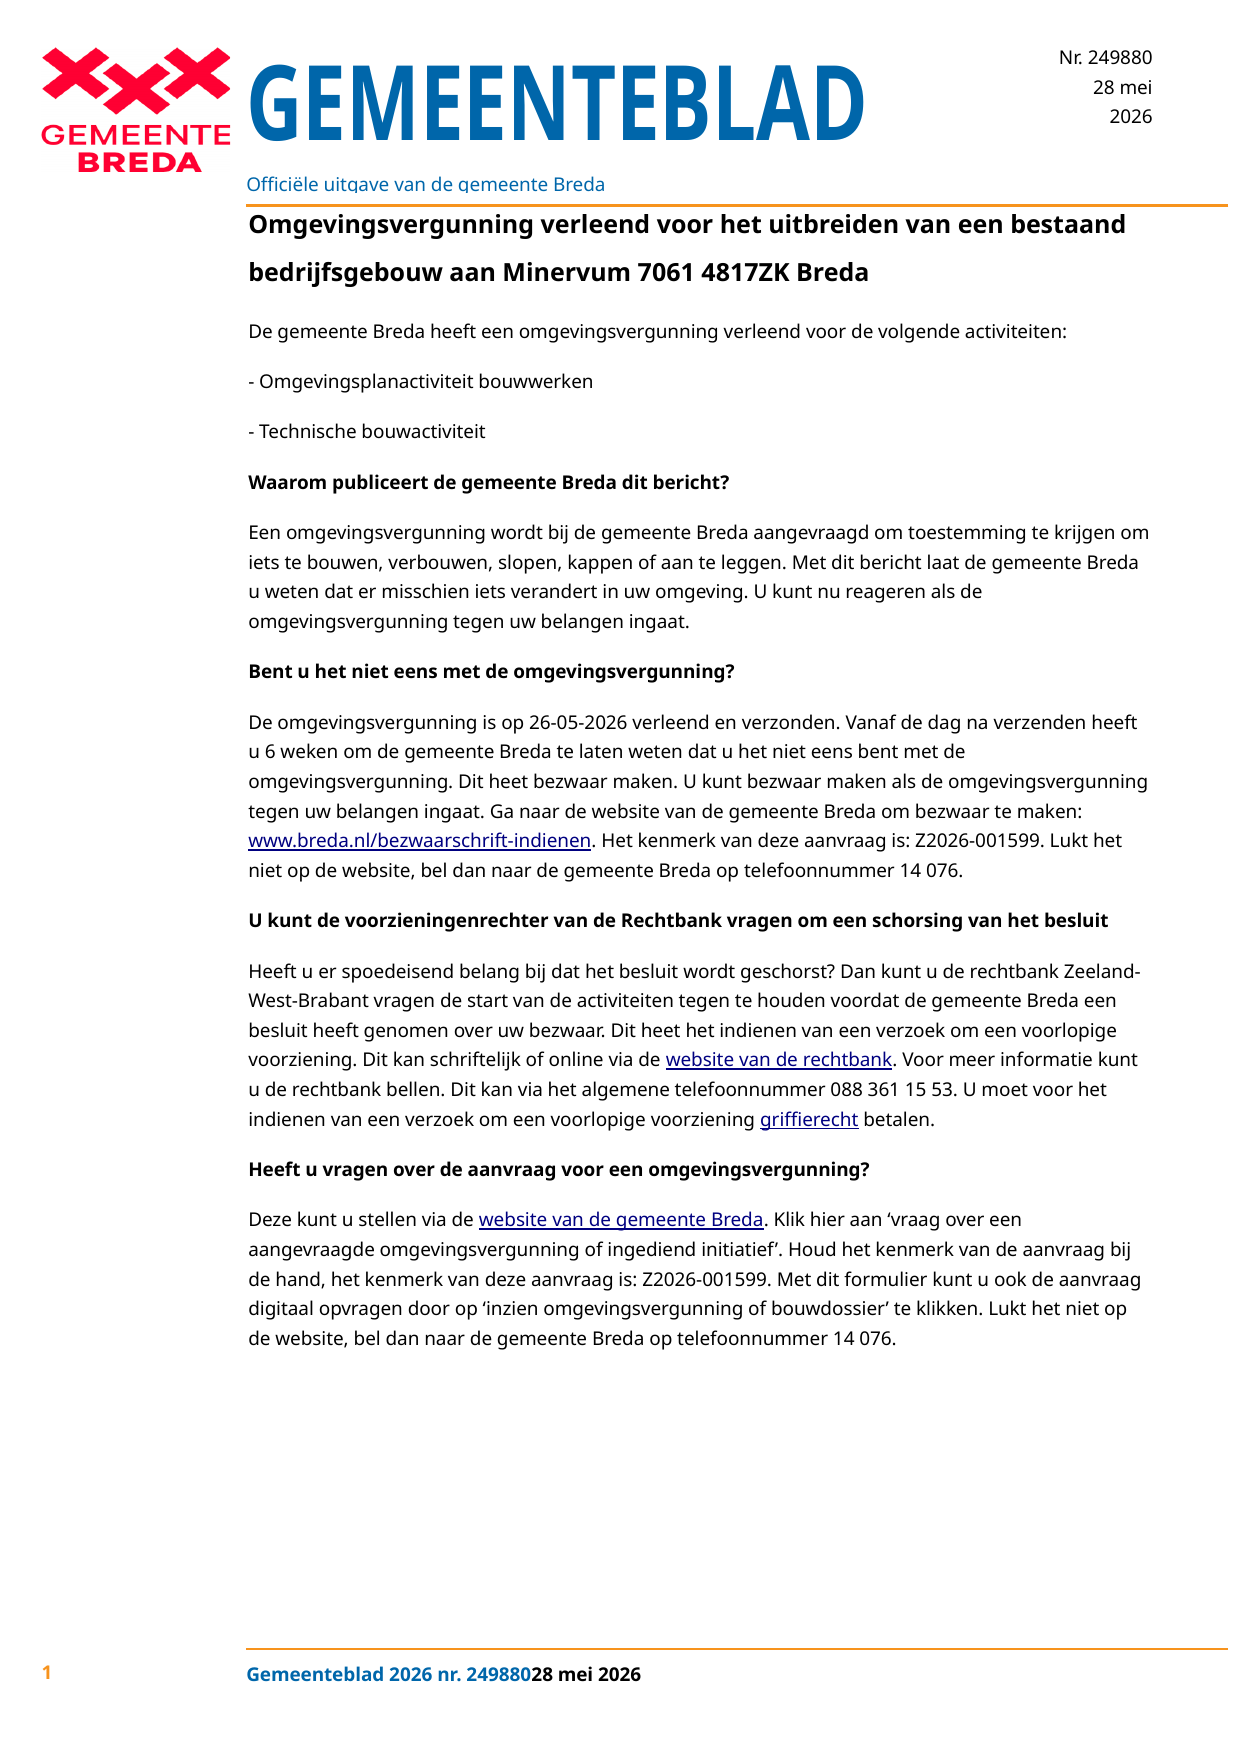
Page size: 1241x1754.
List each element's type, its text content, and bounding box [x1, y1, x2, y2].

text De omgevingsvergunning is op 26-05-2026 verleend en verzonden. Vanaf de dag na verzenden heeft u 6 weken om de gemeente Breda te laten weten dat u het niet eens bent met de omgevingsvergunning. Dit heet bezwaar maken. U kunt bezwaar maken als de omgevingsvergunning tegen uw belangen ingaat. Ga naar de website van de gemeente Breda om bezwaar te maken: www.breda.nl/bezwaarschrift-indienen. Het kenmerk van deze aanvraag is: Z2026-001599. Lukt het niet op de website, bel dan naar de gemeente Breda op telefoonnummer 14 076. [248, 709, 1152, 883]
text - Technische bouwactiviteit [248, 419, 1152, 444]
text Heeft u er spoedeisend belang bij dat het besluit wordt geschorst? Dan kunt u de rechtbank Zeeland-West-Brabant vragen de start van de activiteiten tegen te houden voordat de gemeente Breda een besluit heeft genomen over uw bezwaar. Dit heet het indienen van een verzoek om een voorlopige voorziening. Dit kan schriftelijk of online via de website van de rechtbank. Voor meer informatie kunt u de rechtbank bellen. Dit kan via het algemene telefoonnummer 088 361 15 53. U moet voor het indienen van een verzoek om een voorlopige voorziening griffierecht betalen. [248, 958, 1152, 1132]
text Bent u het niet eens met de omgevingsvergunning? [248, 659, 1152, 684]
text Deze kunt u stellen via de website van de gemeente Breda. Klik hier aan ‘vraag over een aangevraagde omgevingsvergunning of ingediend initiatief’. Houd het kenmerk van de aanvraag bij de hand, het kenmerk van deze aanvraag is: Z2026-001599. Met dit formulier kunt u ook de aanvraag digitaal opvragen door op ‘inzien omgevingsvergunning of bouwdossier’ te klikken. Lukt het niet op de website, bel dan naar de gemeente Breda op telefoonnummer 14 076. [248, 1207, 1152, 1351]
text De gemeente Breda heeft een omgevingsvergunning verleend voor de volgende activiteiten: [248, 318, 1152, 344]
text Heeft u vragen over de aanvraag voor een omgevingsvergunning? [248, 1156, 1152, 1182]
text Een omgevingsvergunning wordt bij de gemeente Breda aangevraagd om toestemming te krijgen om iets te bouwen, verbouwen, slopen, kappen of aan te leggen. Met dit bericht laat de gemeente Breda u weten dat er misschien iets verandert in uw omgeving. U kunt nu reageren als de omgevingsvergunning tegen uw belangen ingaat. [248, 519, 1152, 634]
text Omgevingsvergunning verleend voor het uitbreiden van een bestaand bedrijfsgebouw aan Minervum 7061 4817ZK Breda [248, 207, 1152, 288]
text Waarom publiceert de gemeente Breda dit bericht? [248, 469, 1152, 495]
text - Omgevingsplanactiviteit bouwwerken [248, 368, 1152, 394]
picture [41, 47, 231, 172]
text U kunt de voorzieningenrechter van de Rechtbank vragen om een schorsing van het besluit [248, 907, 1152, 933]
